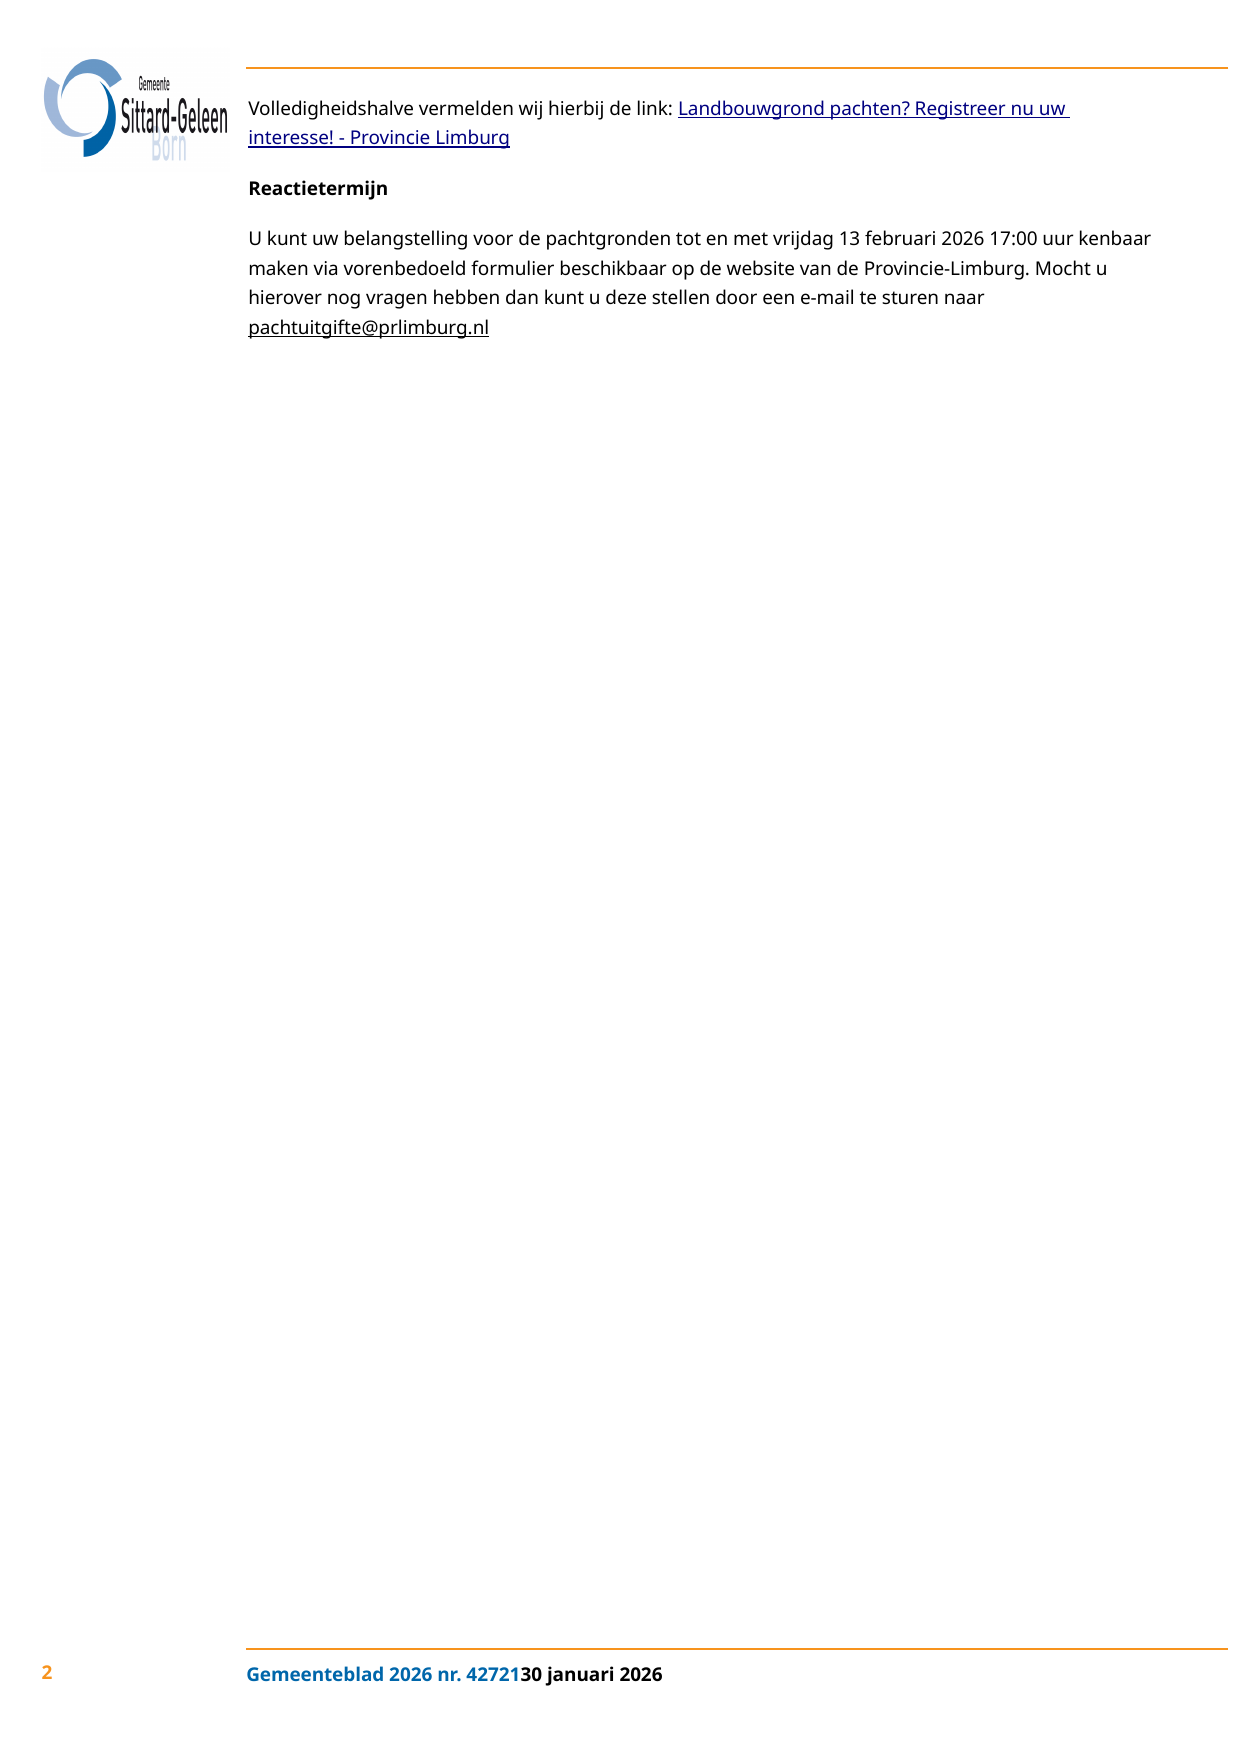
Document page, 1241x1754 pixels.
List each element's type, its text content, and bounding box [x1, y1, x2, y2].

text Volledigheidshalve vermelden wij hierbij de link: Landbouwgrond pachten? Registreer nu uw interesse! - Provincie Limburg [248, 95, 1152, 150]
picture [41, 47, 231, 172]
text U kunt uw belangstelling voor de pachtgronden tot en met vrijdag 13 februari 2026 17:00 uur kenbaar maken via vorenbedoeld formulier beschikbaar op de website van de Provincie-Limburg. Mocht u hierover nog vragen hebben dan kunt u deze stellen door een e-mail te sturen naar pachtuitgifte@prlimburg.nl [248, 225, 1152, 340]
text Reactietermijn [248, 175, 1152, 201]
